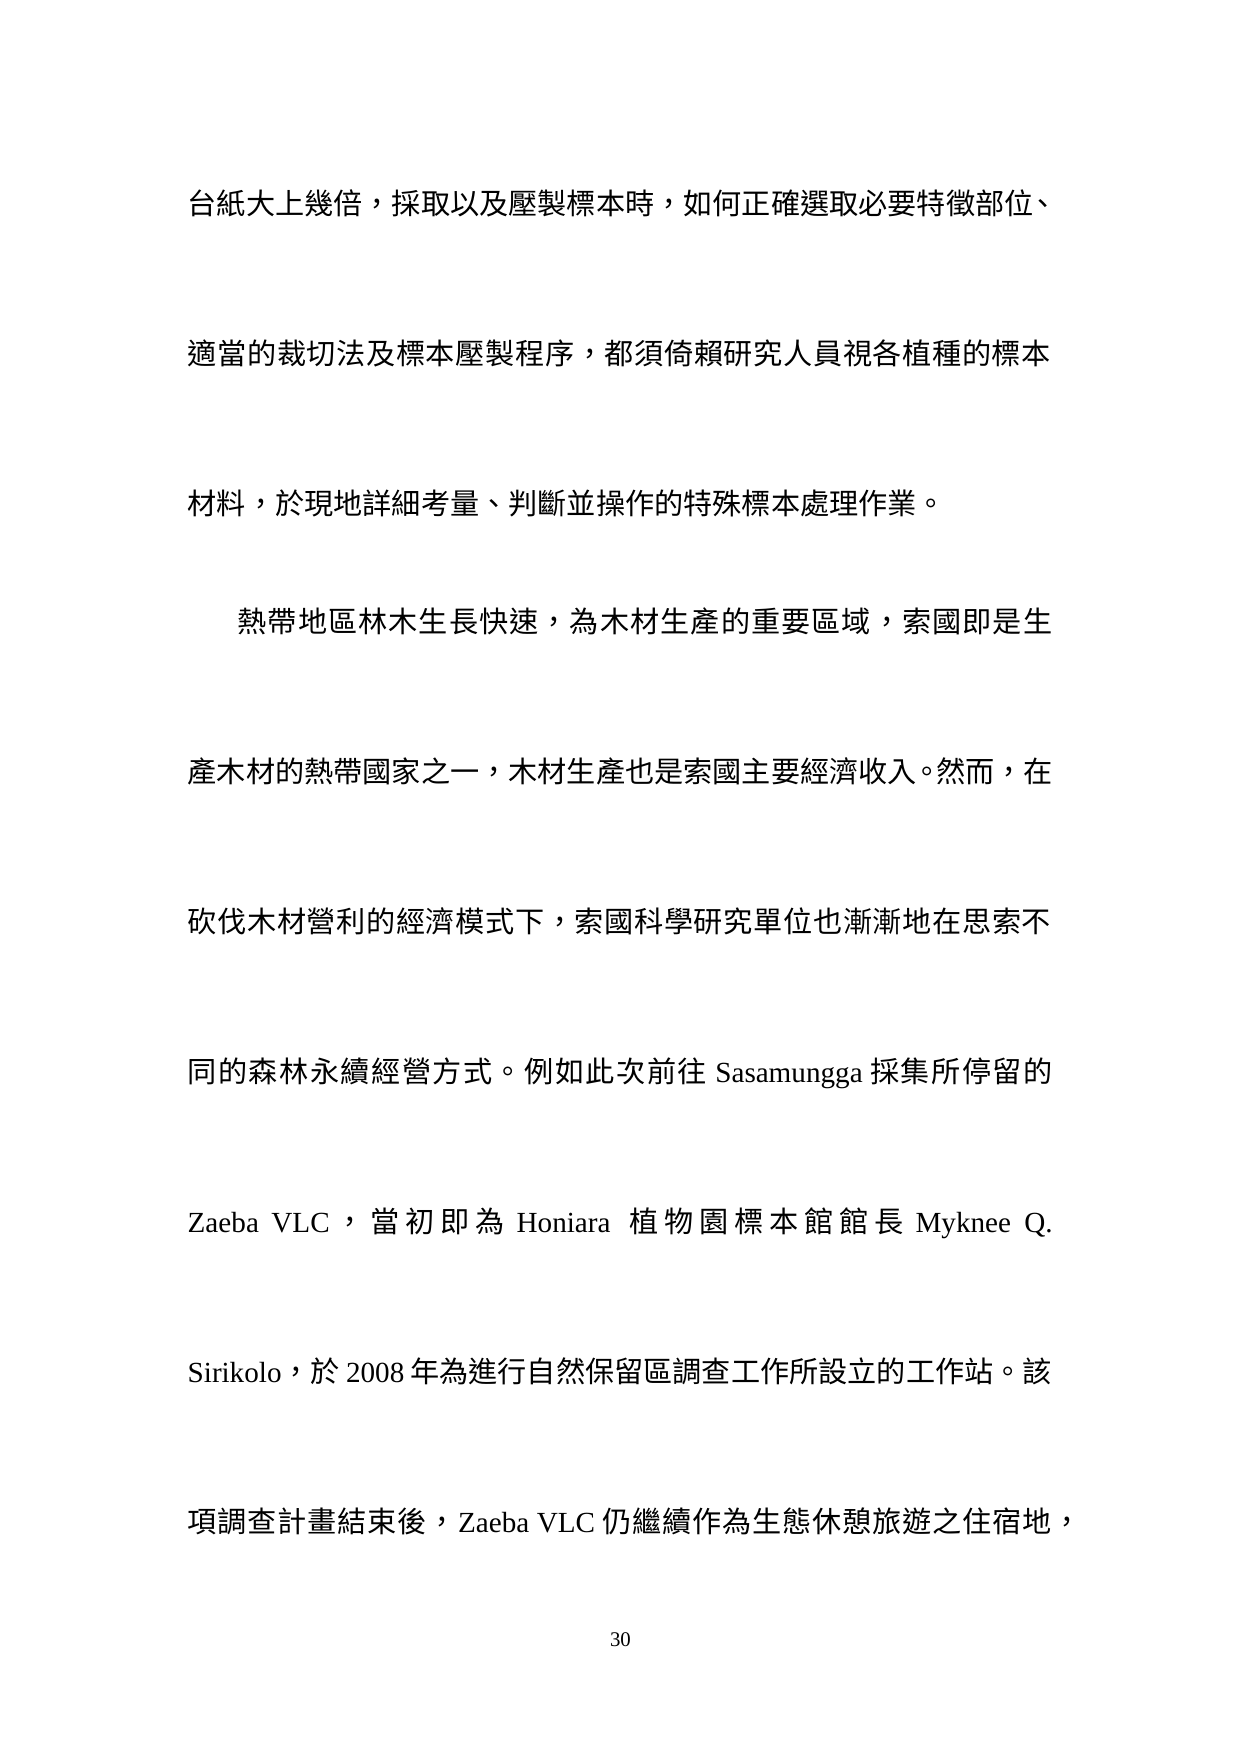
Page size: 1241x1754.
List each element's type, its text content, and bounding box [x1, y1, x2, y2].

text 此外，熱帶雨林地區植物的葉及花果通常都特別大。許多植物的單一葉片（如棕櫚科、天南星科、蕨類植物等），甚至就比標準標本台紙大上幾倍，採取以及壓製標本時，如何正確選取必要特徵部位、適當的裁切法及標本壓製程序，都須倚賴研究人員視各植種的標本材料，於現地詳細考量、判斷並操作的特殊標本處理作業。 [187, 164, 1053, 539]
text 熱帶地區林木生長快速，為木材生產的重要區域，索國即是生產木材的熱帶國家之一，木材生產也是索國主要經濟收入。然而，在砍伐木材營利的經濟模式下，索國科學研究單位也漸漸地在思索不同的森林永續經營方式。例如此次前往Sasamungga採集所停留的Zaeba VLC，當初即為Honiara 植物園標本館館長Myknee Q. Sirikolo，於2008年為進行自然保留區調查工作所設立的工作站。該項調查計畫結束後，Zaeba VLC仍繼續作為生態休憩旅遊之住宿地，或其他自然資源調查研究人員的戶外基地。而Dr. Myknee Q. Sirikolo對於推廣在地森林資源保育觀念，以及持續發展科學研究合作亦不遺餘力，其與當地居民的意見溝通亦十分積極，使得本次採集工作進行時，由於當地嚮導及陪同人員皆已具備一定程度的植物知識與保育觀念，因此在採集工作進行時互動密切，同時也會主動地提供我方許多的輔助資訊，例如：植物的當地名、用途…等。 [187, 582, 1053, 1557]
